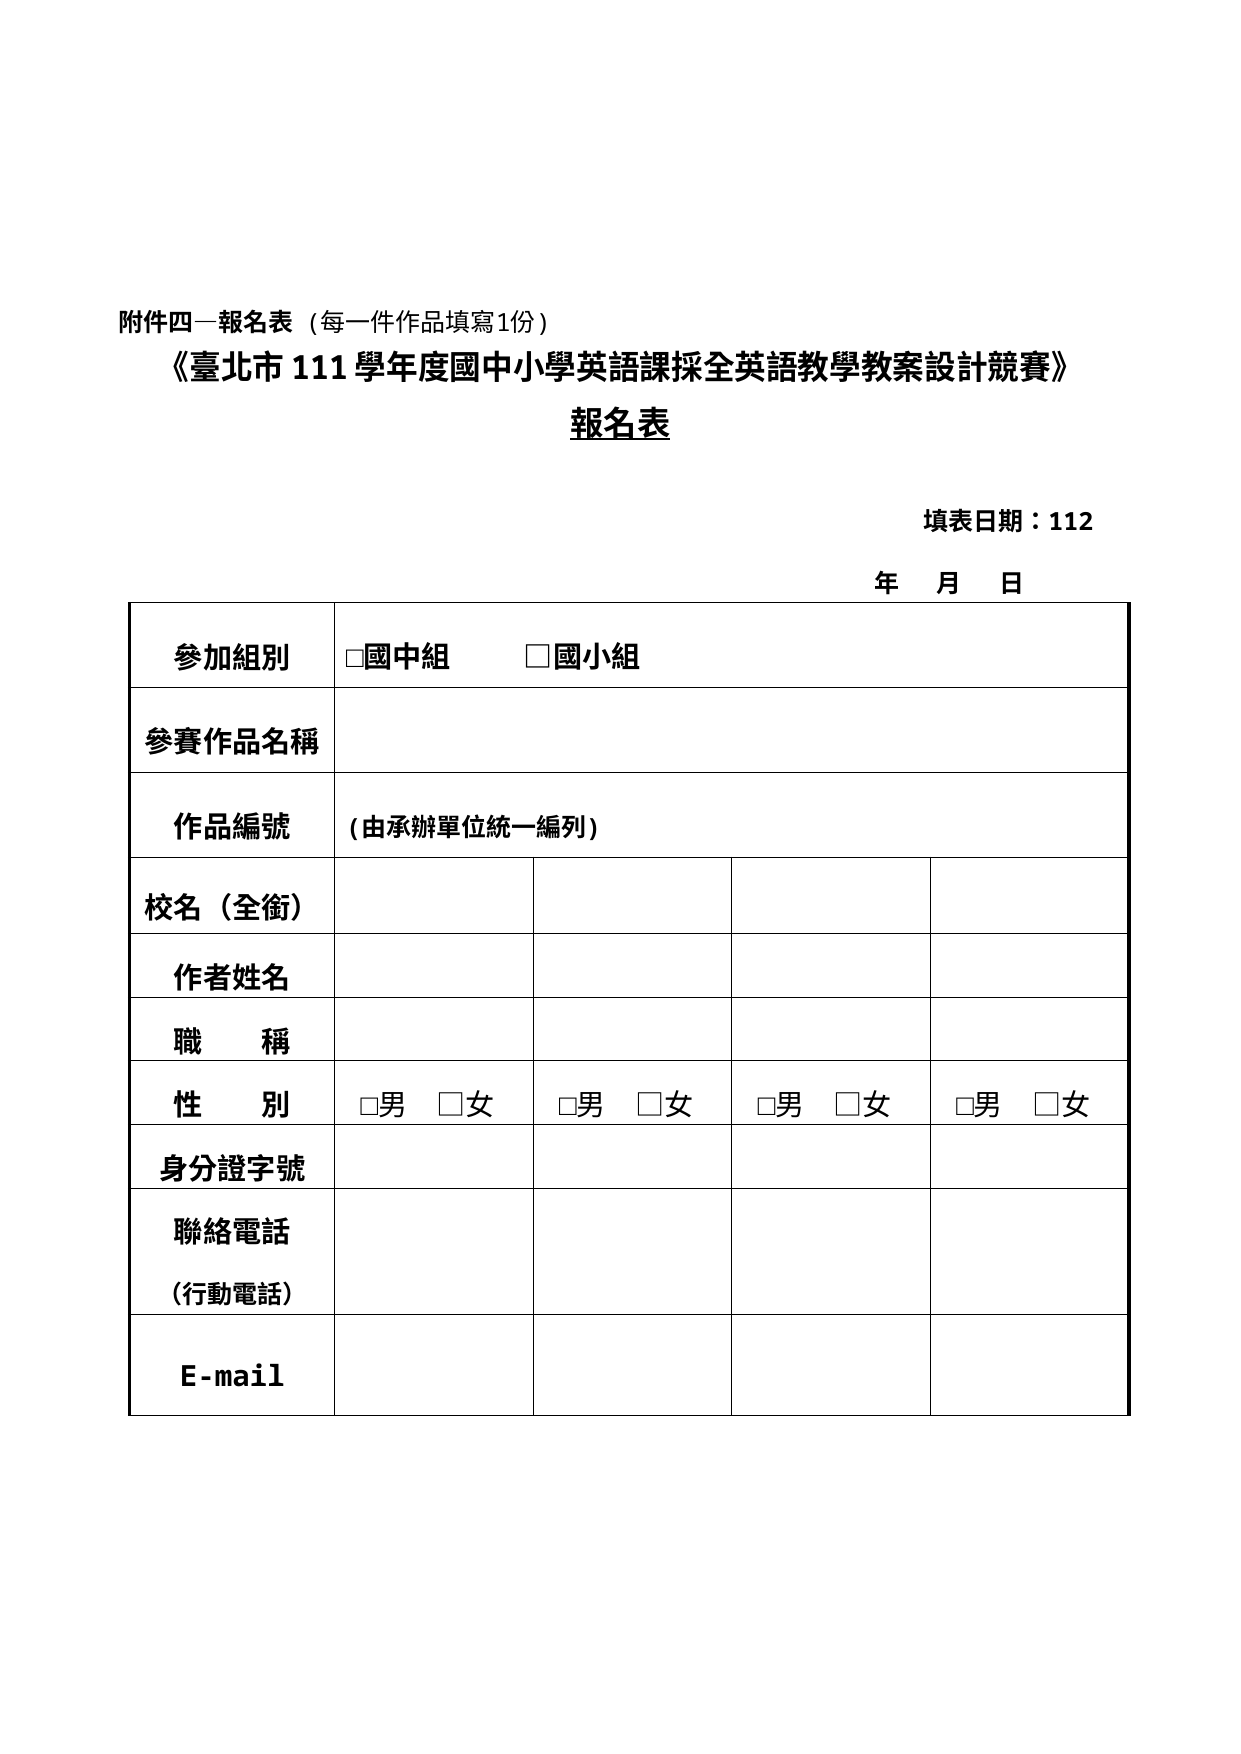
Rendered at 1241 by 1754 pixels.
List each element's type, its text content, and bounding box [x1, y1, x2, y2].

table_cell 性 別 [131, 1061, 334, 1124]
table_cell 身分證字號 [131, 1125, 334, 1187]
table_cell □男 □女 [335, 1061, 533, 1124]
table_cell [335, 1125, 533, 1187]
table_cell [732, 1315, 930, 1414]
table_cell [534, 998, 731, 1060]
table_header 參加組別 [131, 603, 334, 687]
table_cell [534, 1189, 731, 1313]
table_cell □男 □女 [534, 1061, 731, 1124]
table_cell [335, 858, 533, 933]
table_cell [931, 1315, 1127, 1414]
table_cell [732, 1189, 930, 1313]
table_cell 聯絡電話 （行動電話） [131, 1189, 334, 1313]
table_cell [335, 1189, 533, 1313]
table_cell [335, 998, 533, 1060]
table_header □國中組 □國小組 [335, 603, 1127, 687]
table_cell [931, 934, 1127, 997]
table_cell [335, 934, 533, 997]
table_cell 職 稱 [131, 998, 334, 1060]
table_cell 參賽作品名稱 [131, 688, 334, 772]
table_cell [534, 1125, 731, 1187]
table_cell [335, 1315, 533, 1414]
table_cell [732, 934, 930, 997]
text 附件四—報名表 (每一件作品填寫1份) [118, 278, 1122, 341]
text 《臺北市111學年度國中小學英語課採全英語教學教案設計競賽》 [118, 341, 1122, 389]
text 填表日期：112年 月 日 [118, 477, 1122, 602]
text 報名表 [118, 397, 1122, 445]
table_cell [534, 934, 731, 997]
table_cell [732, 998, 930, 1060]
table_cell [931, 1189, 1127, 1313]
table_cell [931, 1125, 1127, 1187]
table_cell [732, 858, 930, 933]
table_cell 作者姓名 [131, 934, 334, 997]
table_cell E-mail [131, 1315, 334, 1414]
table_cell 作品編號 [131, 773, 334, 857]
table_cell [335, 688, 1127, 772]
table_cell 校名（全銜） [131, 858, 334, 933]
table_cell [931, 998, 1127, 1060]
table_cell [931, 858, 1127, 933]
table_cell [534, 858, 731, 933]
table_cell [732, 1125, 930, 1187]
table_cell □男 □女 [732, 1061, 930, 1124]
table_cell □男 □女 [931, 1061, 1127, 1124]
table_cell (由承辦單位統一編列) [335, 773, 1127, 857]
table_cell [534, 1315, 731, 1414]
